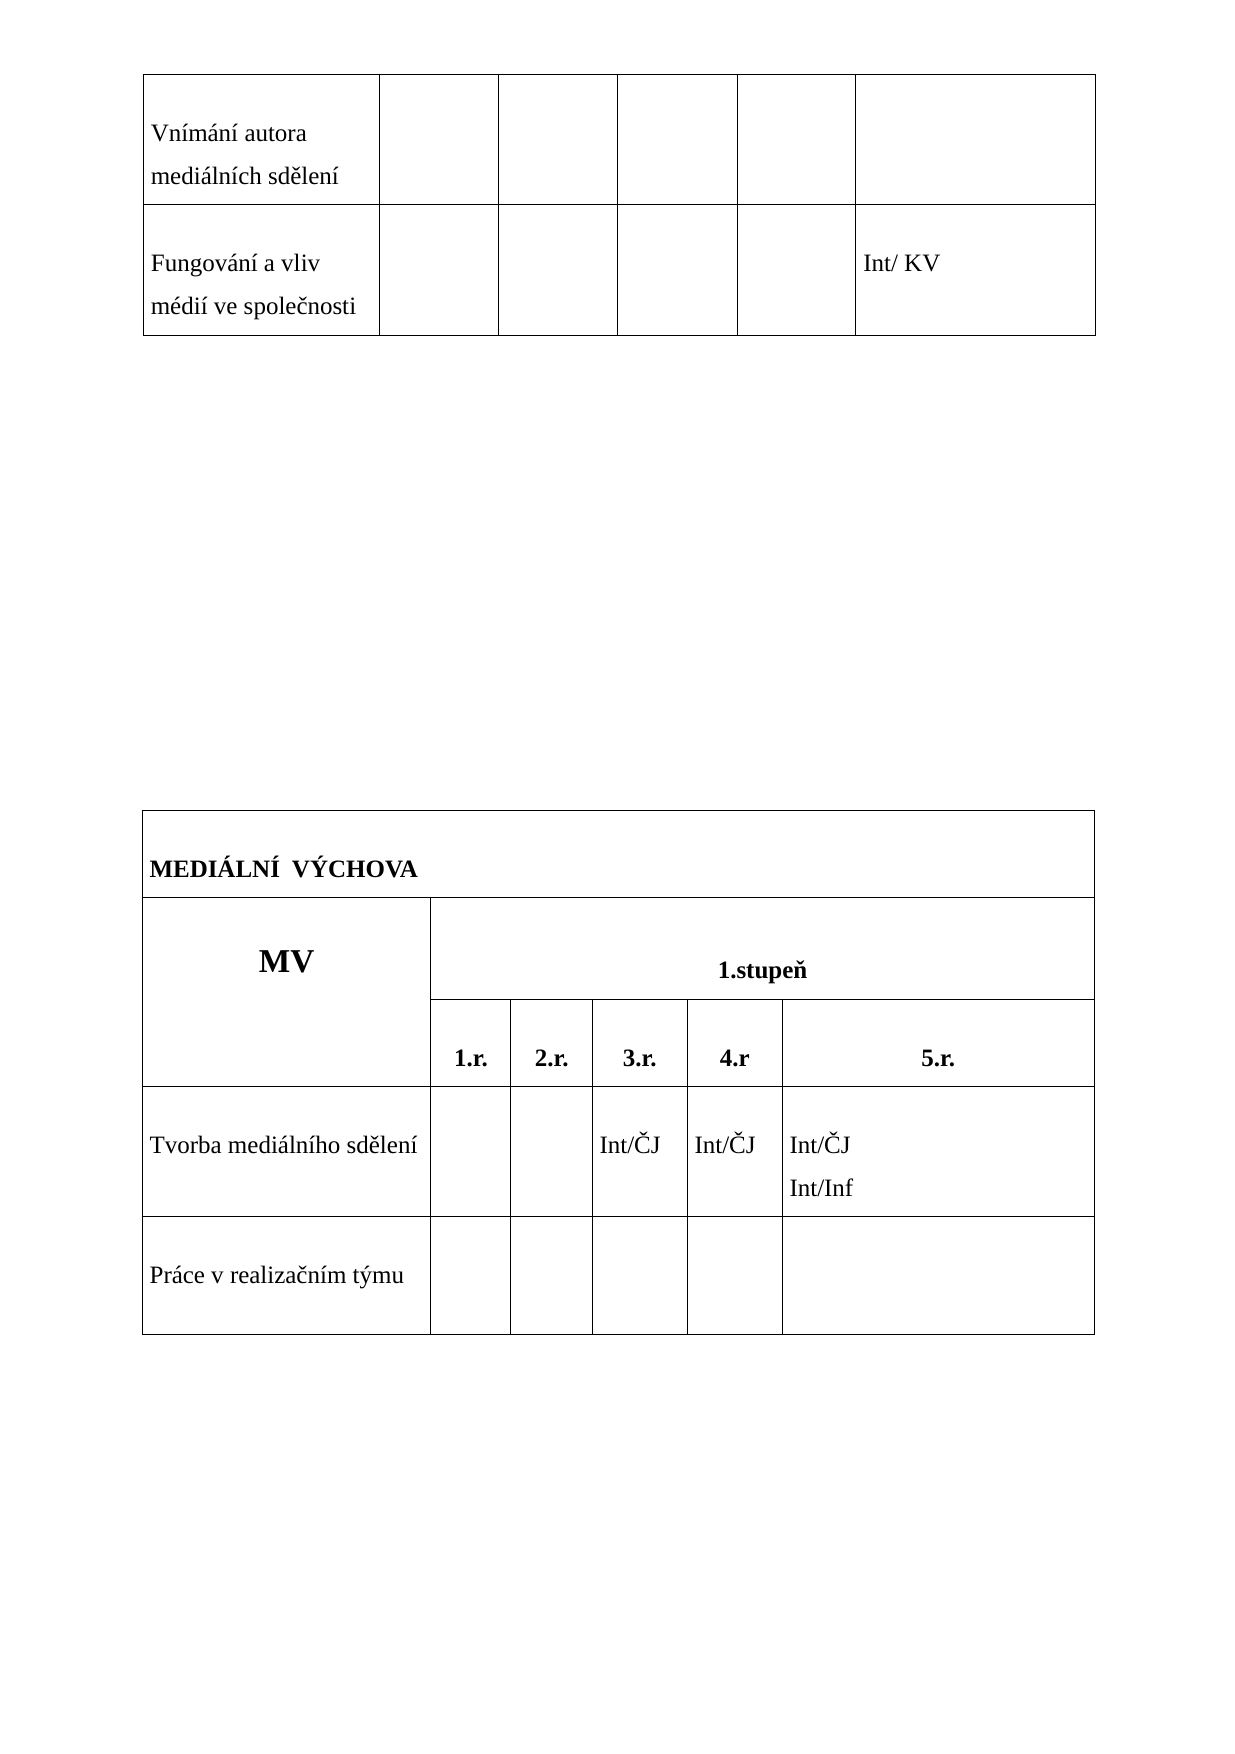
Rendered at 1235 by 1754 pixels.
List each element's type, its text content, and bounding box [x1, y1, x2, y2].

table_cell [511, 1217, 592, 1334]
table_cell [431, 1087, 510, 1216]
table_cell [688, 1217, 782, 1334]
table_header MEDIÁLNÍ VÝCHOVA [143, 811, 1094, 897]
table_cell 1.stupeň [431, 898, 1094, 999]
table_cell [593, 1217, 687, 1334]
table_cell [499, 75, 617, 204]
table_cell [431, 1217, 510, 1334]
table_cell Int/ČJ [688, 1087, 782, 1216]
table_cell Int/ČJ Int/Inf [783, 1087, 1094, 1216]
table_cell [783, 1217, 1094, 1334]
table_cell Vnímání autora mediálních sdělení [144, 75, 379, 204]
table_cell 2.r. [511, 1000, 592, 1086]
table_cell [380, 205, 498, 334]
table_cell [856, 75, 1095, 204]
table_cell Fungování a vliv médií ve společnosti [144, 205, 379, 334]
table_cell [618, 205, 737, 334]
table_cell 4.r [688, 1000, 782, 1086]
table_cell [738, 75, 855, 204]
table_cell Int/ KV [856, 205, 1095, 334]
table_cell [738, 205, 855, 334]
table_cell Tvorba mediálního sdělení [143, 1087, 430, 1216]
table_cell [380, 75, 498, 204]
table_cell [511, 1087, 592, 1216]
table_cell MV [143, 898, 430, 1086]
table_cell 5.r. [783, 1000, 1094, 1086]
table_cell Práce v realizačním týmu [143, 1217, 430, 1334]
table_cell 3.r. [593, 1000, 687, 1086]
table_cell [618, 75, 737, 204]
table_cell [499, 205, 617, 334]
table_cell 1.r. [431, 1000, 510, 1086]
table_cell Int/ČJ [593, 1087, 687, 1216]
